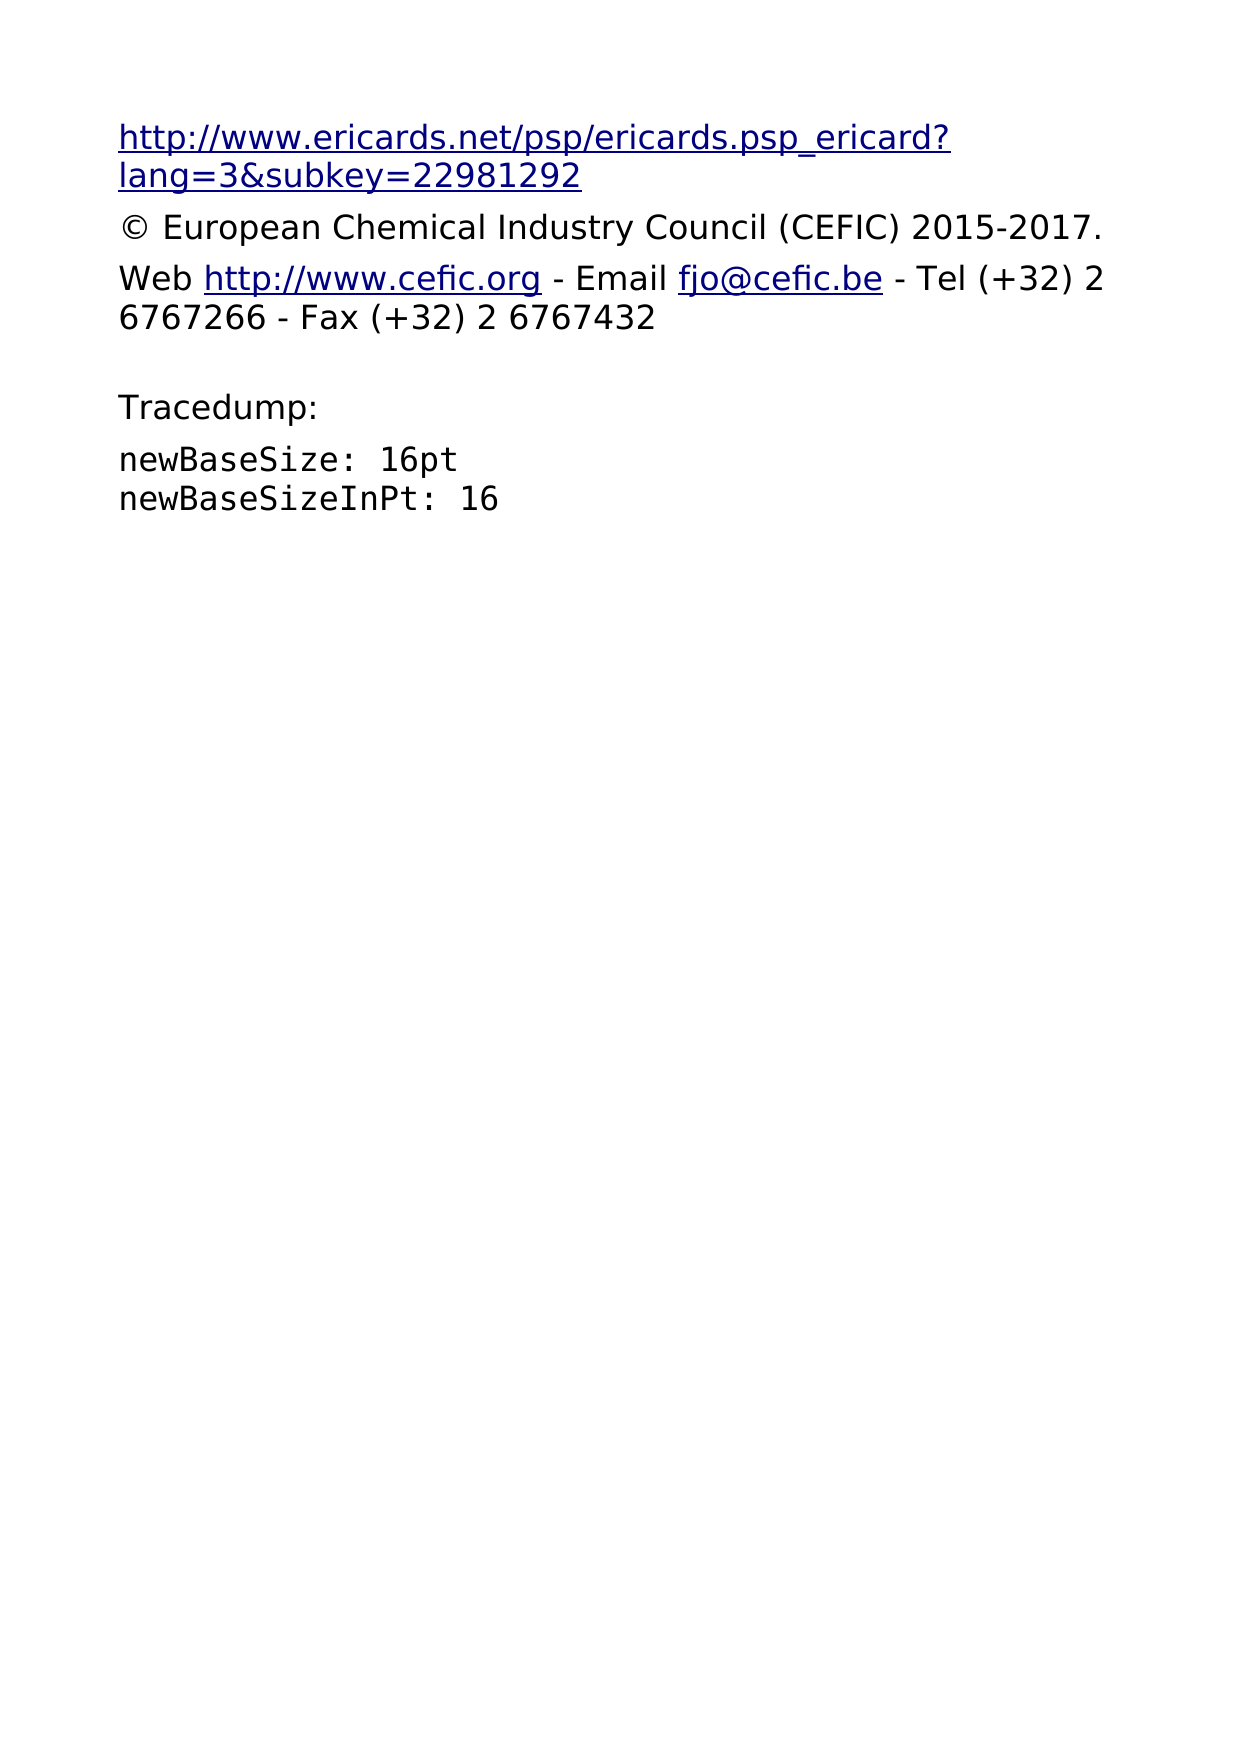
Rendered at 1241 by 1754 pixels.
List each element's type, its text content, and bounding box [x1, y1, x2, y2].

text http://www.ericards.net/psp/ericards.psp_ericard?lang=3&subkey=22981292 [118, 118, 1122, 196]
text © European Chemical Industry Council (CEFIC) 2015-2017. [118, 208, 1122, 247]
text newBaseSize: 16pt newBaseSizeInPt: 16 [118, 440, 1122, 518]
text Web http://www.cefic.org - Email fjo@cefic.be - Tel (+32) 2 6767266 - Fax (+32) 2 6767432 [118, 260, 1122, 337]
text Tracedump: [118, 350, 1122, 428]
